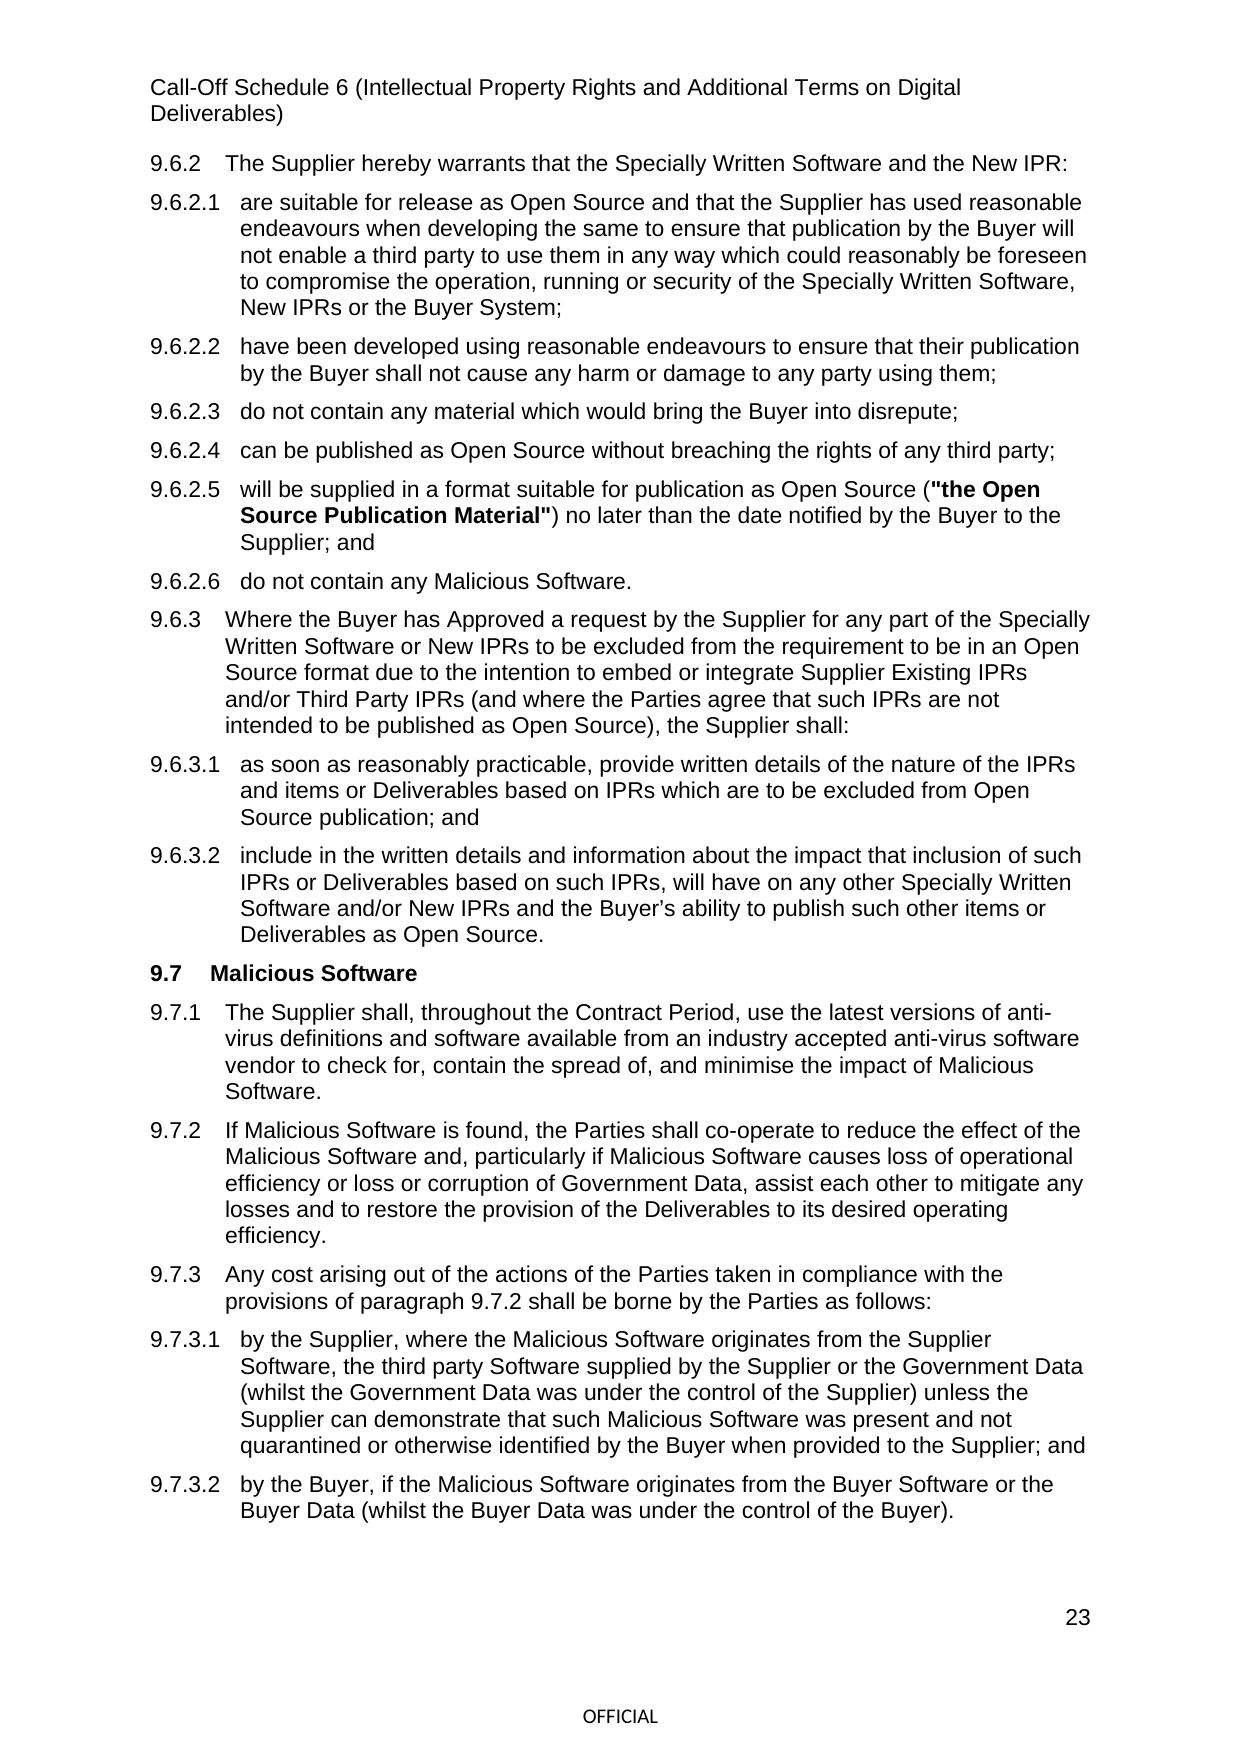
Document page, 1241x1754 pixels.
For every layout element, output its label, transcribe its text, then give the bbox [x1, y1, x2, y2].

list The Supplier shall, throughout the Contract Period, use the latest versions of anti-virus definitions and software available from an industry accepted anti-virus software vendor to check for, contain the spread of, and minimise the impact of Malicious Software. [150, 999, 1091, 1104]
list as soon as reasonably practicable, provide written details of the nature of the IPRs and items or Deliverables based on IPRs which are to be excluded from Open Source publication; and [150, 751, 1091, 830]
list Where the Buyer has Approved a request by the Supplier for any part of the Specially Written Software or New IPRs to be excluded from the requirement to be in an Open Source format due to the intention to embed or integrate Supplier Existing IPRs and/or Third Party IPRs (and where the Parties agree that such IPRs are not intended to be published as Open Source), the Supplier shall: [150, 606, 1091, 738]
list have been developed using reasonable endeavours to ensure that their publication by the Buyer shall not cause any harm or damage to any party using them; [150, 333, 1091, 386]
list Any cost arising out of the actions of the Parties taken in compliance with the provisions of paragraph 9.7.2 shall be borne by the Parties as follows: [150, 1261, 1091, 1314]
list do not contain any Malicious Software. [150, 568, 1091, 594]
list by the Supplier, where the Malicious Software originates from the Supplier Software, the third party Software supplied by the Supplier or the Government Data (whilst the Government Data was under the control of the Supplier) unless the Supplier can demonstrate that such Malicious Software was present and not quarantined or otherwise identified by the Buyer when provided to the Supplier; and [150, 1326, 1091, 1458]
list If Malicious Software is found, the Parties shall co-operate to reduce the effect of the Malicious Software and, particularly if Malicious Software causes loss of operational efficiency or loss or corruption of Government Data, assist each other to mitigate any losses and to restore the provision of the Deliverables to its desired operating efficiency. [150, 1117, 1091, 1249]
list are suitable for release as Open Source and that the Supplier has used reasonable endeavours when developing the same to ensure that publication by the Buyer will not enable a third party to use them in any way which could reasonably be foreseen to compromise the operation, running or security of the Specially Written Software, New IPRs or the Buyer System; [150, 189, 1091, 321]
list Malicious Software [150, 960, 1091, 987]
list do not contain any material which would bring the Buyer into disrepute; [150, 398, 1091, 425]
list will be supplied in a format suitable for publication as Open Source ("the Open Source Publication Material") no later than the date notified by the Buyer to the Supplier; and [150, 476, 1091, 555]
list can be published as Open Source without breaching the rights of any third party; [150, 437, 1091, 463]
list The Supplier hereby warrants that the Specially Written Software and the New IPR: [150, 150, 1091, 176]
list include in the written details and information about the impact that inclusion of such IPRs or Deliverables based on such IPRs, will have on any other Specially Written Software and/or New IPRs and the Buyer’s ability to publish such other items or Deliverables as Open Source. [150, 842, 1091, 948]
list by the Buyer, if the Malicious Software originates from the Buyer Software or the Buyer Data (whilst the Buyer Data was under the control of the Buyer). [150, 1471, 1091, 1523]
